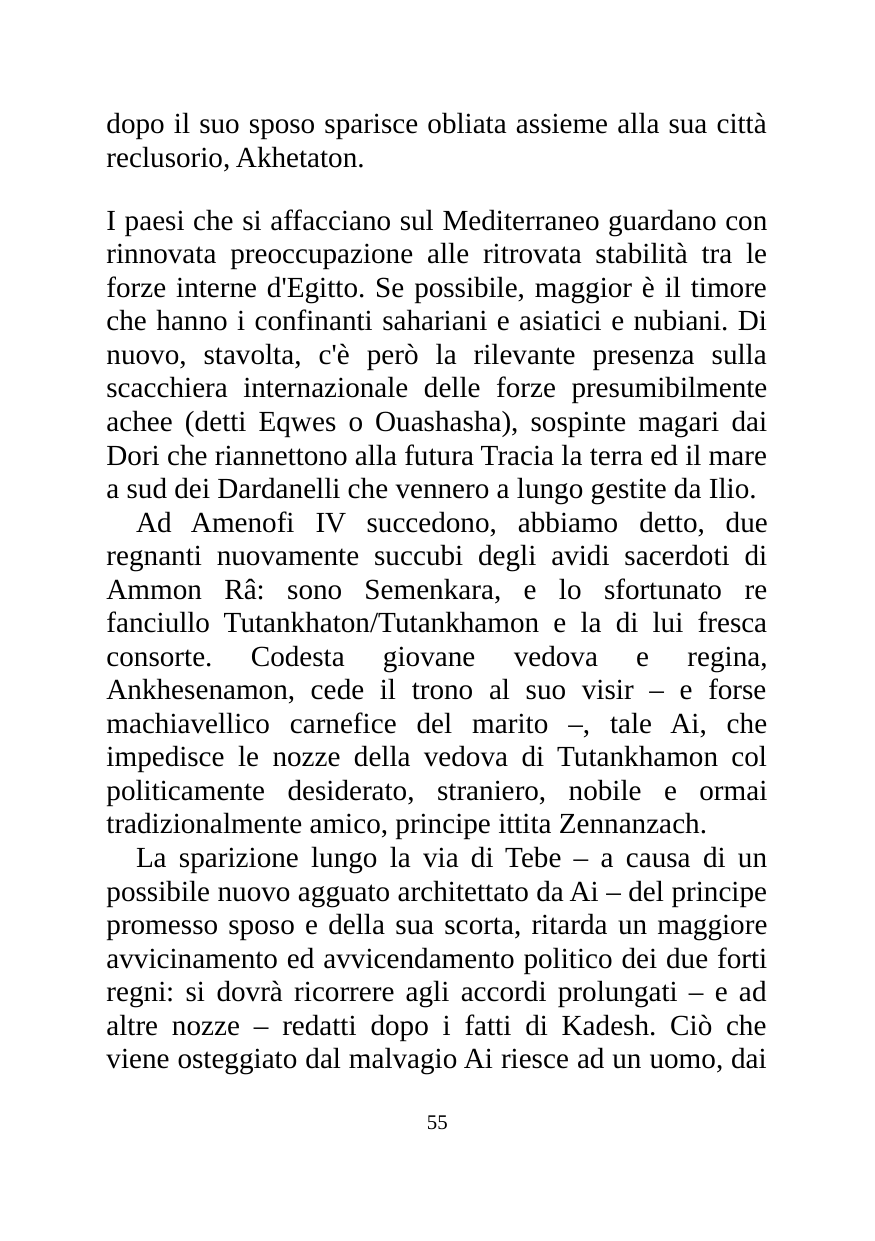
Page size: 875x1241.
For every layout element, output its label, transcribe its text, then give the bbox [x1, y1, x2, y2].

text dopo il suo sposo sparisce obliata assieme alla sua città reclusorio, Akhetaton. [106, 106, 768, 173]
text I paesi che si affacciano sul Mediterraneo guardano con rinnovata preoccupazione alle ritrovata stabilità tra le forze interne d'Egitto. Se possibile, maggior è il timore che hanno i confinanti sahariani e asiatici e nubiani. Di nuovo, stavolta, c'è però la rilevante presenza sulla scacchiera internazionale delle forze presumibilmente achee (detti Eqwes o Ouashasha), sospinte magari dai Dori che riannettono alla futura Tracia la terra ed il mare a sud dei Dardanelli che vennero a lungo gestite da Ilio. [106, 203, 768, 505]
text La sparizione lungo la via di Tebe – a causa di un possibile nuovo agguato architettato da Ai – del principe promesso sposo e della sua scorta, ritarda un maggiore avvicinamento ed avvicendamento politico dei due forti regni: si dovrà ricorrere agli accordi prolungati – e ad altre nozze – redatti dopo i fatti di Kadesh. Ciò che viene osteggiato dal malvagio Ai riesce ad un uomo, dai [106, 840, 768, 1075]
text Ad Amenofi IV succedono, abbiamo detto, due regnanti nuovamente succubi degli avidi sacerdoti di Ammon Râ: sono Semenkara, e lo sfortunato re fanciullo Tutankhaton/Tutankhamon e la di lui fresca consorte. Codesta giovane vedova e regina, Ankhesenamon, cede il trono al suo visir – e forse machiavellico carnefice del marito –, tale Ai, che impedisce le nozze della vedova di Tutankhamon col politicamente desiderato, straniero, nobile e ormai tradizionalmente amico, principe ittita Zennanzach. [106, 505, 768, 840]
